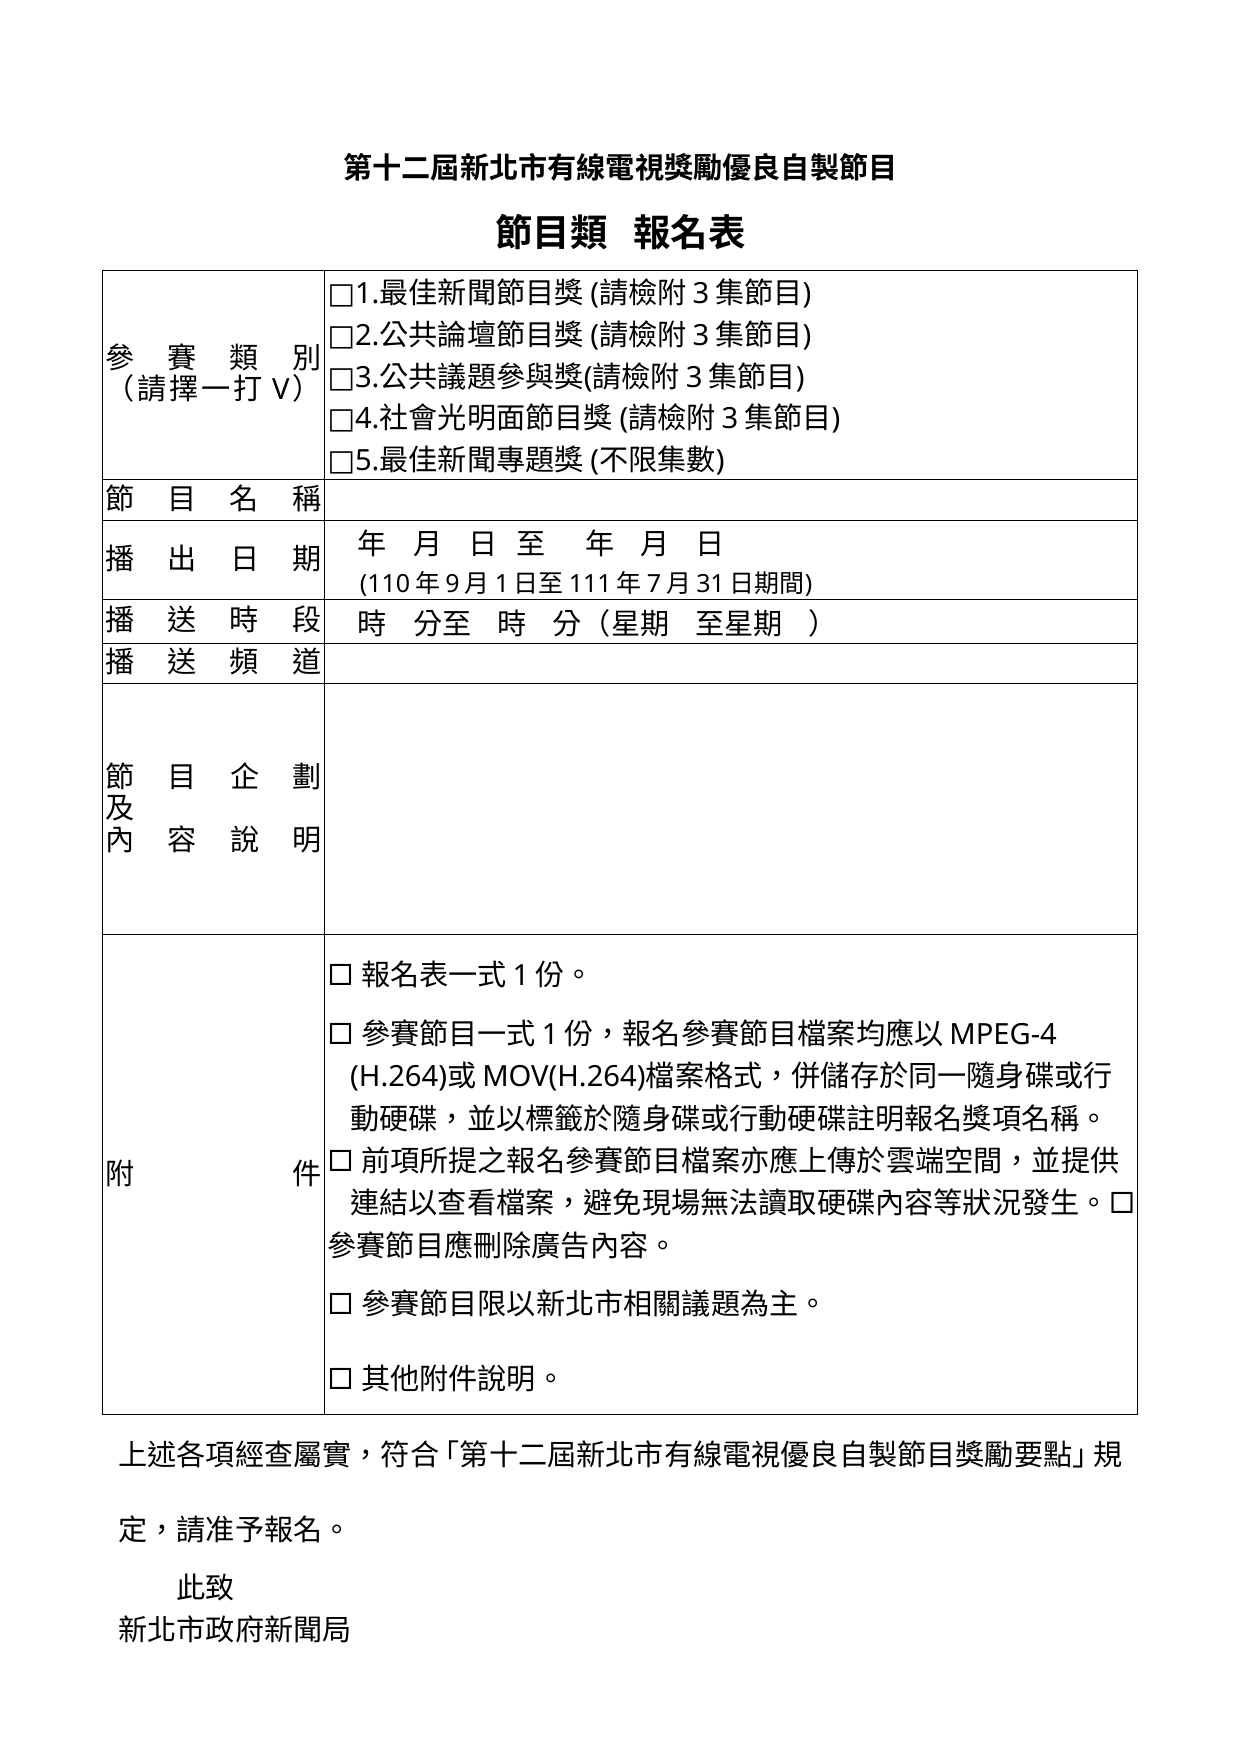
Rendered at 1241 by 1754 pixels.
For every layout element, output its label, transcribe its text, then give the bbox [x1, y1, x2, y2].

table_cell 附件 [103, 935, 324, 1414]
table_cell 播 送 頻 道 [103, 644, 324, 683]
table_cell [325, 480, 1137, 520]
table_cell 播 送 時 段 [103, 600, 324, 643]
text 第十二屆新北市有線電視獎勵優良自製節目 [118, 128, 1122, 203]
table_cell [325, 684, 1137, 934]
table_cell 時 分至 時 分（星期 至星期 ） [325, 600, 1137, 643]
table_header 參 賽 類 別 （請擇一打V） [103, 271, 324, 479]
table_cell 播出日期 [103, 521, 324, 599]
text 新北市政府新聞局 [118, 1607, 1122, 1649]
table_header □1.最佳新聞節目獎 (請檢附3集節目) □2.公共論壇節目獎 (請檢附3集節目) □3.公共議題參與獎(請檢附3集節目) □4.社會光明面節目獎 (請檢附3集節目) □5.最佳新聞專題獎 (不限集數) [325, 271, 1137, 479]
table_cell [325, 644, 1137, 683]
table_cell 節目企劃 及 內容說明 [103, 684, 324, 934]
table_cell £ 報名表一式1份。 £ 參賽節目一式1份，報名參賽節目檔案均應以MPEG-4 (H.264)或MOV(H.264)檔案格式，併儲存於同一隨身碟或行 動硬碟，並以標籤於隨身碟或行動硬碟註明報名獎項名稱。 £ 前項所提之報名參賽節目檔案亦應上傳於雲端空間，並提供 連結以查看檔案，避免現場無法讀取硬碟內容等狀況發生。£ 參賽節目應刪除廣告內容。 £ 參賽節目限以新北市相關議題為主。 £ 其他附件說明。 [325, 935, 1137, 1414]
text 上述各項經查屬實，符合「第十二屆新北市有線電視優良自製節目獎勵要點」規定，請准予報名。 [118, 1415, 1122, 1565]
table_cell 年 月 日 至 年 月 日 (110年9月1日至111年7月31日期間) [325, 521, 1137, 599]
table_cell 節 目 名 稱 [103, 480, 324, 520]
text 此致 [118, 1565, 1122, 1607]
text 節目類 報名表 [118, 203, 1122, 257]
